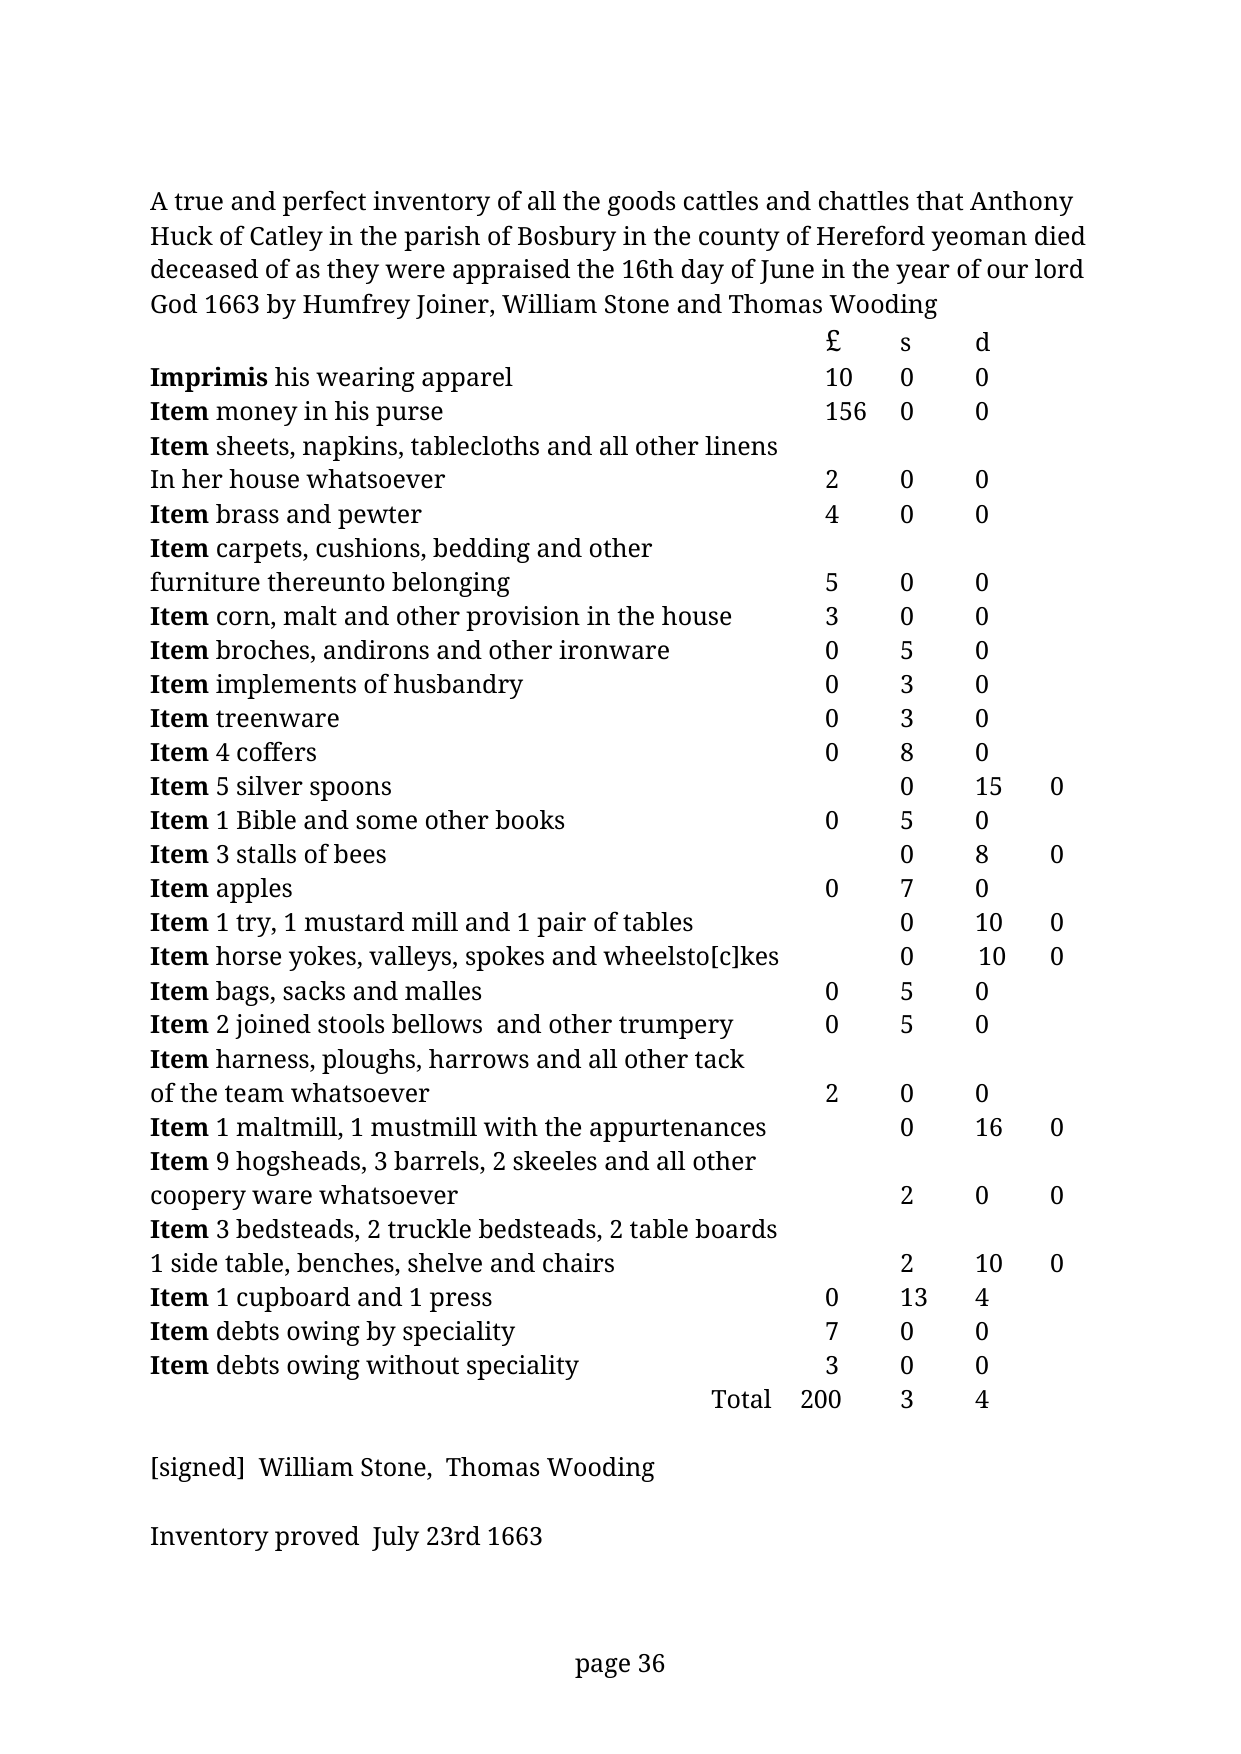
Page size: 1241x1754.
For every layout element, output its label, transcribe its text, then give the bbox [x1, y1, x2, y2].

text Imprimis his wearing apparel 10 0 0 [150, 360, 1090, 394]
text Item debts owing by speciality 7 0 0 [150, 1314, 1090, 1348]
text Item 3 stalls of bees 0 8 0 [150, 837, 1090, 871]
text [signed] William Stone, Thomas Wooding [150, 1450, 1090, 1484]
text Item 9 hogsheads, 3 barrels, 2 skeeles and all other [150, 1143, 1090, 1177]
text Item 1 try, 1 mustard mill and 1 pair of tables 0 10 0 [150, 905, 1090, 939]
text Item 4 coffers 0 8 0 [150, 735, 1090, 769]
text Item horse yokes, valleys, spokes and wheelsto[c]kes 0 10 0 [150, 939, 1090, 973]
text Item carpets, cushions, bedding and other [150, 530, 1090, 564]
text Inventory proved July 23rd 1663 [150, 1518, 1090, 1552]
text Item 1 cupboard and 1 press 0 13 4 [150, 1280, 1090, 1314]
text Item 1 Bible and some other books 0 5 0 [150, 803, 1090, 837]
text Item 3 bedsteads, 2 truckle bedsteads, 2 table boards [150, 1212, 1090, 1246]
text Item implements of husbandry 0 3 0 [150, 667, 1090, 701]
text Item 2 joined stools bellows and other trumpery 0 5 0 [150, 1007, 1090, 1041]
text furniture thereunto belonging 5 0 0 [150, 564, 1090, 598]
text £ s d [150, 320, 1090, 360]
text Item money in his purse 156 0 0 [150, 394, 1090, 428]
text Item corn, malt and other provision in the house 3 0 0 [150, 598, 1090, 632]
text Item debts owing without speciality 3 0 0 [150, 1348, 1090, 1382]
text Item sheets, napkins, tablecloths and all other linens [150, 428, 1090, 462]
text 1 side table, benches, shelve and chairs 2 10 0 [150, 1246, 1090, 1280]
text Item broches, andirons and other ironware 0 5 0 [150, 632, 1090, 667]
text Item harness, ploughs, harrows and all other tack [150, 1041, 1090, 1075]
text Item treenware 0 3 0 [150, 701, 1090, 735]
text A true and perfect inventory of all the goods cattles and chattles that Anthony Huck of Catley in the parish of Bosbury in the county of Hereford yeoman died deceased of as they were appraised the 16th day of June in the year of our lord God 1663 by Humfrey Joiner, William Stone and Thomas Wooding [150, 184, 1090, 320]
text In her house whatsoever 2 0 0 [150, 462, 1090, 496]
text of the team whatsoever 2 0 0 [150, 1075, 1090, 1109]
text Item apples 0 7 0 [150, 871, 1090, 905]
text Item brass and pewter 4 0 0 [150, 496, 1090, 530]
text Item 5 silver spoons 0 15 0 [150, 769, 1090, 803]
text Total 200 3 4 [150, 1382, 1090, 1416]
text Item bags, sacks and malles 0 5 0 [150, 973, 1090, 1007]
text coopery ware whatsoever 2 0 0 [150, 1177, 1090, 1212]
text Item 1 maltmill, 1 mustmill with the appurtenances 0 16 0 [150, 1109, 1090, 1143]
